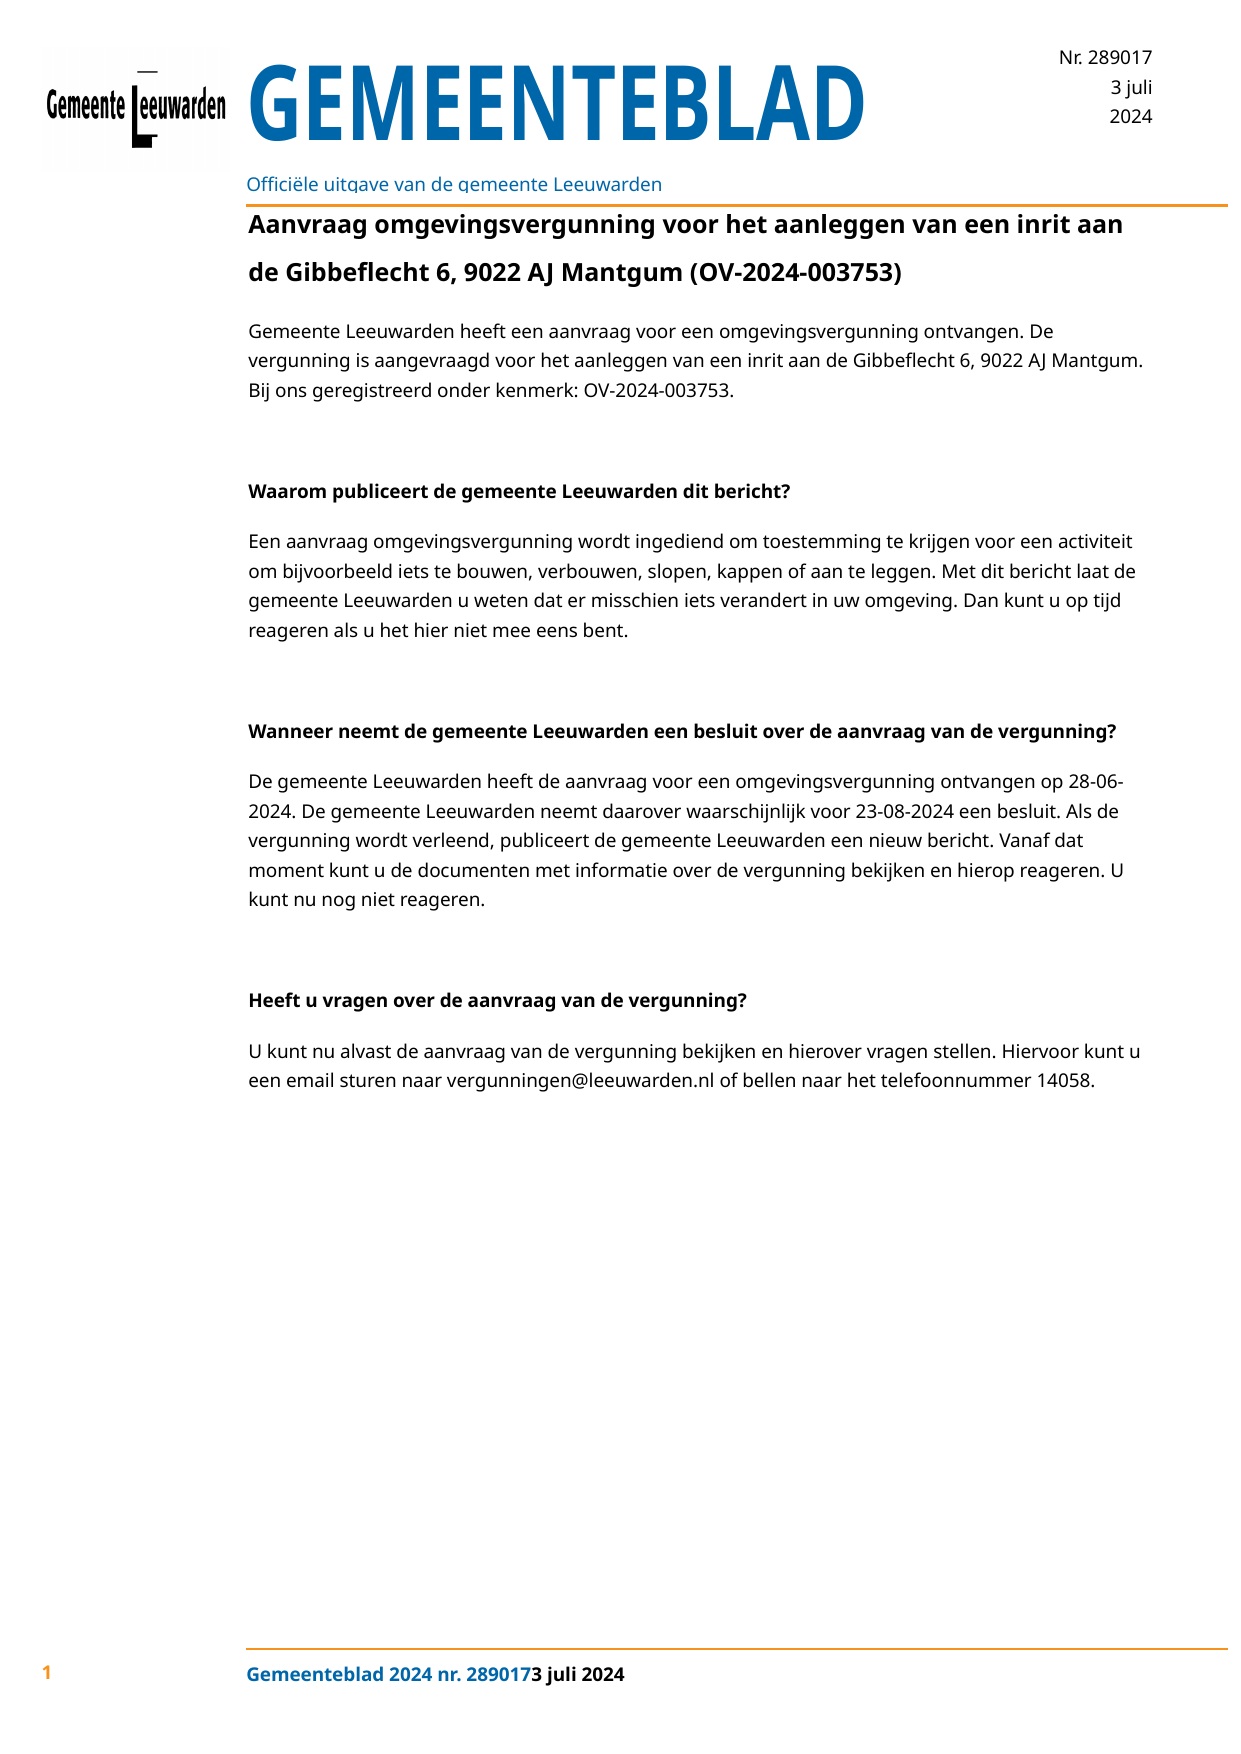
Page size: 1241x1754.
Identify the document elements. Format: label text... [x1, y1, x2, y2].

text Aanvraag omgevingsvergunning voor het aanleggen van een inrit aan de Gibbeflecht 6, 9022 AJ Mantgum (OV-2024-003753) [248, 207, 1152, 288]
text Wanneer neemt de gemeente Leeuwarden een besluit over de aanvraag van de vergunning? [248, 718, 1152, 744]
text Een aanvraag omgevingsvergunning wordt ingediend om toestemming te krijgen voor een activiteit om bijvoorbeeld iets te bouwen, verbouwen, slopen, kappen of aan te leggen. Met dit bericht laat de gemeente Leeuwarden u weten dat er misschien iets verandert in uw omgeving. Dan kunt u op tijd reageren als u het hier niet mee eens bent. [248, 528, 1152, 643]
text U kunt nu alvast de aanvraag van de vergunning bekijken en hierover vragen stellen. Hiervoor kunt u een email sturen naar vergunningen@leeuwarden.nl of bellen naar het telefoonnummer 14058. [248, 1038, 1152, 1093]
text Waarom publiceert de gemeente Leeuwarden dit bericht? [248, 478, 1152, 504]
text Heeft u vragen over de aanvraag van de vergunning? [248, 987, 1152, 1013]
picture [41, 47, 231, 172]
text Gemeente Leeuwarden heeft een aanvraag voor een omgevingsvergunning ontvangen. De vergunning is aangevraagd voor het aanleggen van een inrit aan de Gibbeflecht 6, 9022 AJ Mantgum. Bij ons geregistreerd onder kenmerk: OV-2024-003753. [248, 318, 1152, 403]
text De gemeente Leeuwarden heeft de aanvraag voor een omgevingsvergunning ontvangen op 28-06-2024. De gemeente Leeuwarden neemt daarover waarschijnlijk voor 23-08-2024 een besluit. Als de vergunning wordt verleend, publiceert de gemeente Leeuwarden een nieuw bericht. Vanaf dat moment kunt u de documenten met informatie over de vergunning bekijken en hierop reageren. U kunt nu nog niet reageren. [248, 768, 1152, 912]
